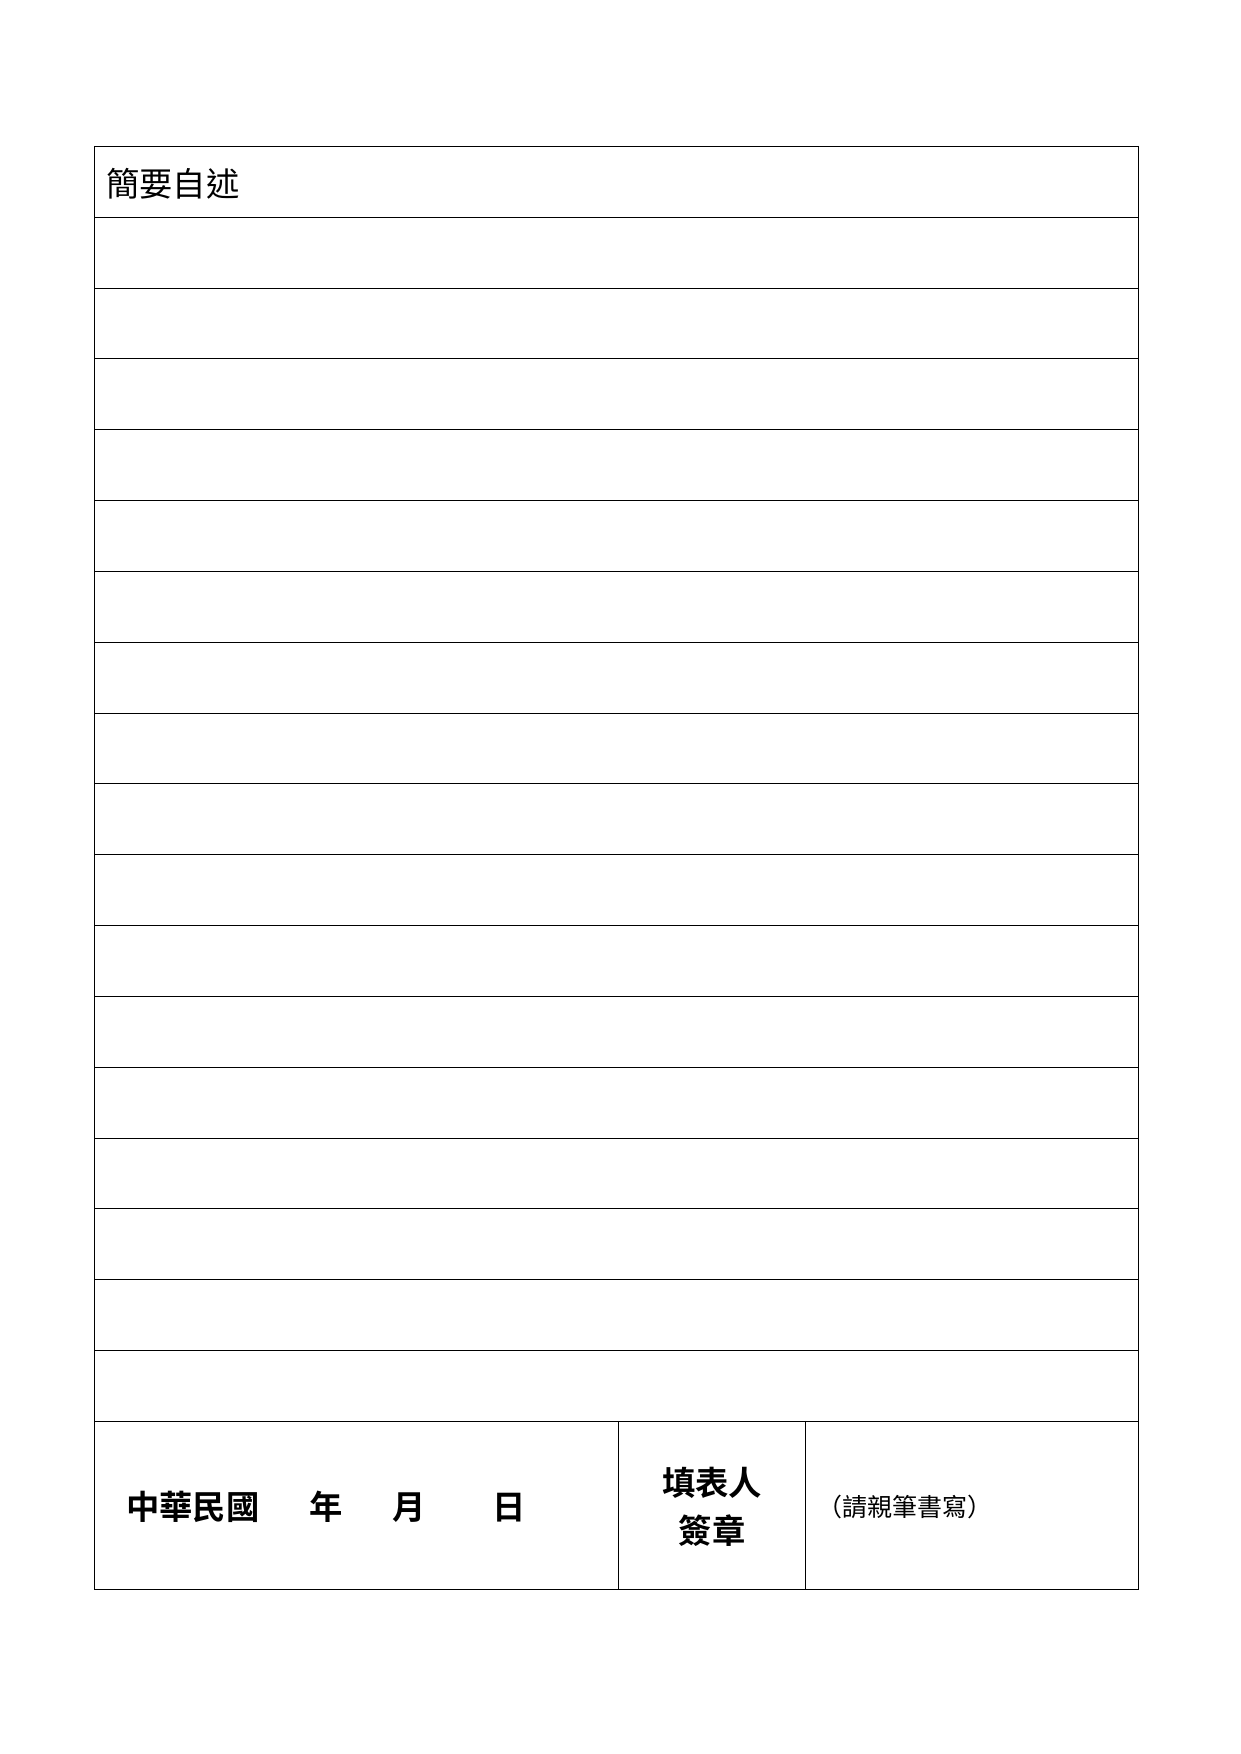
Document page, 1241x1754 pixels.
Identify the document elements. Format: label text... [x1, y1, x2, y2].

table_header [95, 76, 1138, 146]
table_cell （請親筆書寫） [806, 1422, 1138, 1589]
table_cell [95, 218, 1138, 287]
table_cell 填表人 簽章 [619, 1422, 805, 1589]
table_cell [95, 926, 1138, 996]
table_cell [95, 784, 1138, 854]
table_cell [95, 643, 1138, 712]
table_cell [95, 1139, 1138, 1208]
table_cell [95, 997, 1138, 1067]
table_cell [95, 359, 1138, 429]
table_cell [95, 572, 1138, 642]
table_cell [95, 501, 1138, 571]
table_cell [95, 855, 1138, 925]
table_cell [95, 1209, 1138, 1279]
table_cell [95, 289, 1138, 358]
table_cell [95, 1068, 1138, 1137]
table_cell [95, 430, 1138, 500]
table_cell 簡要自述 [95, 147, 1138, 217]
table_cell [95, 1280, 1138, 1350]
table_cell [95, 714, 1138, 783]
table_cell [95, 1351, 1138, 1421]
table_cell 中華民國 年 月 日 [95, 1422, 618, 1589]
